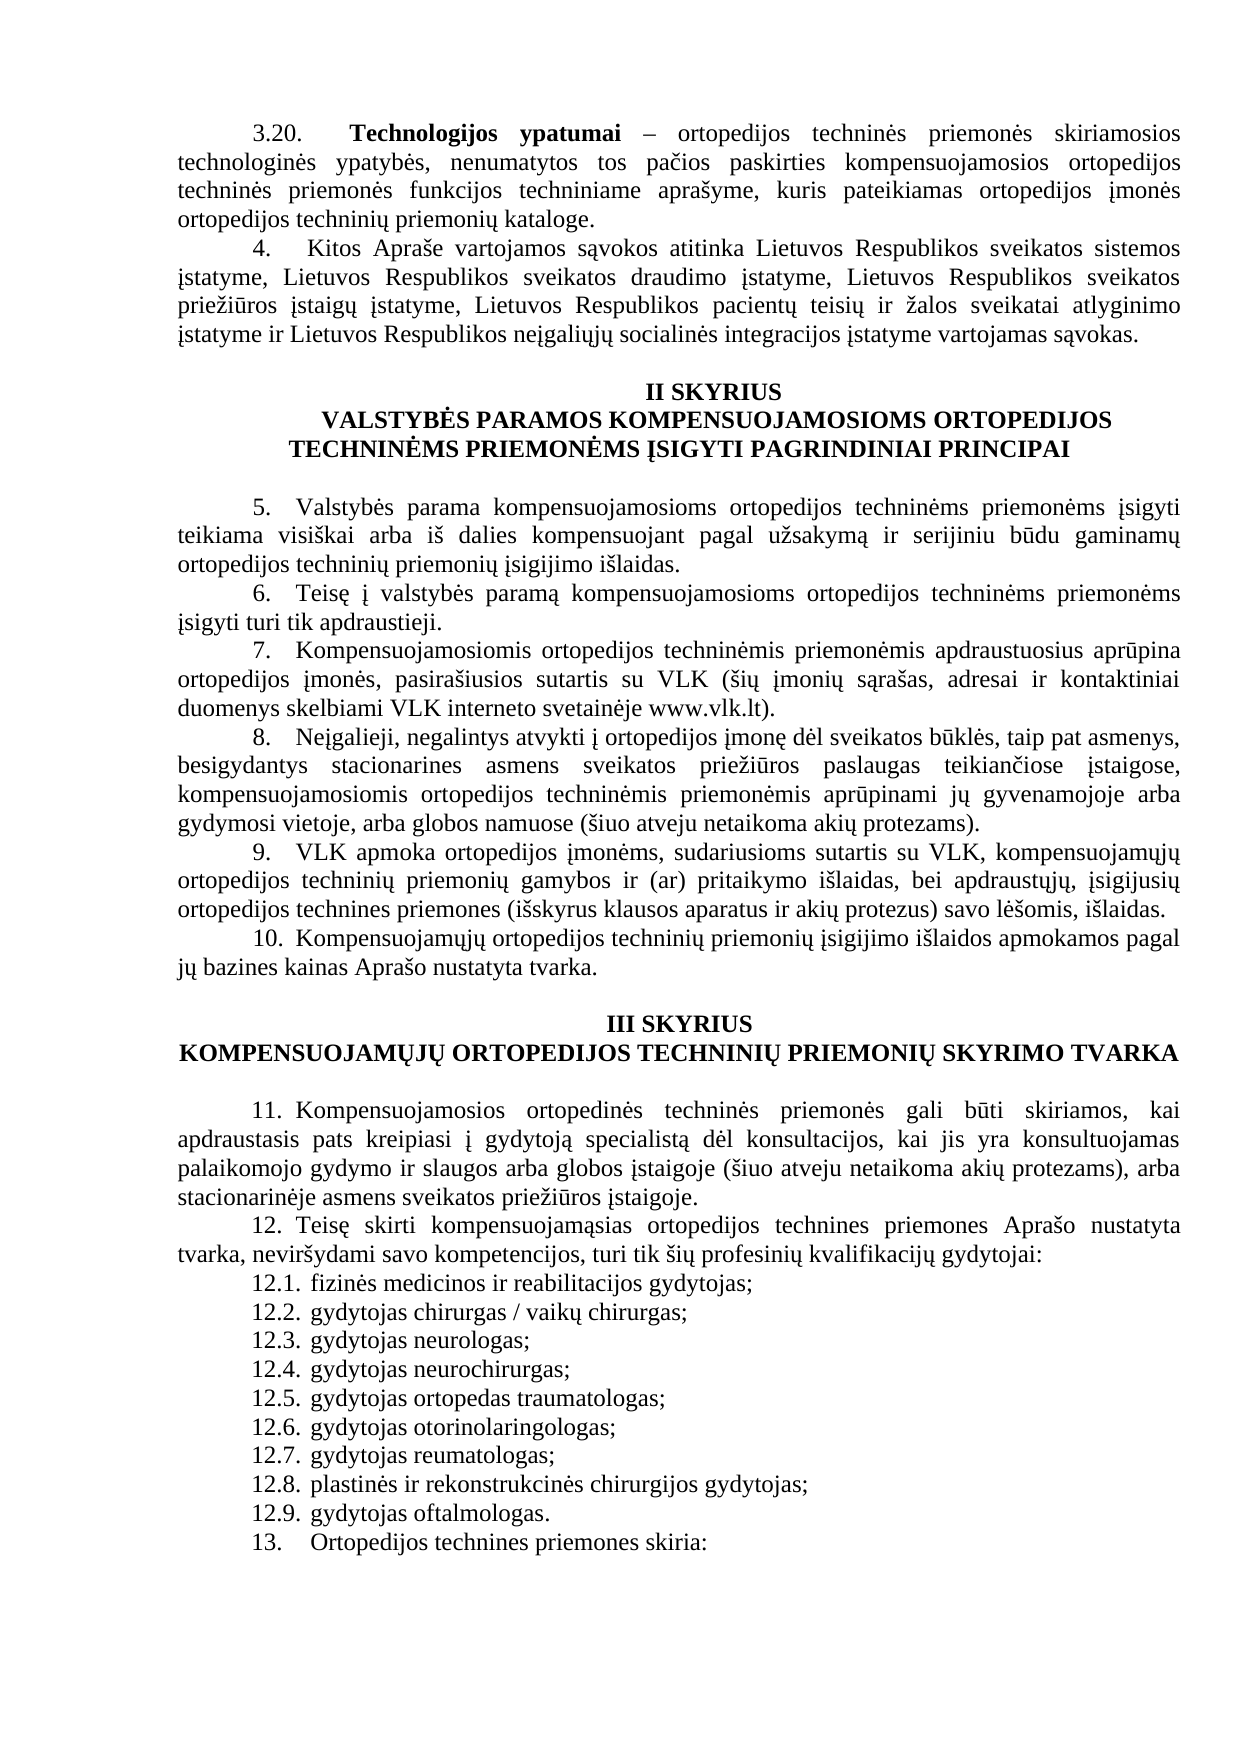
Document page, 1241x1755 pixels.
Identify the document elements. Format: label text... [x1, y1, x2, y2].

text 7. Kompensuojamosiomis ortopedijos techninėmis priemonėmis apdraustuosius aprūpina ortopedijos įmonės, pasirašiusios sutartis su VLK (šių įmonių sąrašas, adresai ir kontaktiniai duomenys skelbiami VLK interneto svetainėje www.vlk.lt). [177, 636, 1181, 722]
text 12. Teisę skirti kompensuojamąsias ortopedijos technines priemones Aprašo nustatyta tvarka, neviršydami savo kompetencijos, turi tik šių profesinių kvalifikacijų gydytojai: [177, 1211, 1181, 1268]
text 12.4. gydytojas neurochirurgas; [177, 1354, 1181, 1383]
text 13. Ortopedijos technines priemones skiria: [177, 1527, 1181, 1556]
text 11. Kompensuojamosios ortopedinės techninės priemonės gali būti skiriamos, kai apdraustasis pats kreipiasi į gydytoją specialistą dėl konsultacijos, kai jis yra konsultuojamas palaikomojo gydymo ir slaugos arba globos įstaigoje (šiuo atveju netaikoma akių protezams), arba stacionarinėje asmens sveikatos priežiūros įstaigoje. [177, 1096, 1181, 1211]
text 9. VLK apmoka ortopedijos įmonėms, sudariusioms sutartis su VLK, kompensuojamųjų ortopedijos techninių priemonių gamybos ir (ar) pritaikymo išlaidas, bei apdraustųjų, įsigijusių ortopedijos technines priemones (išskyrus klausos aparatus ir akių protezus) savo lėšomis, išlaidas. [177, 837, 1181, 923]
text III SKYRIUS [177, 1009, 1181, 1038]
text 12.3. gydytojas neurologas; [177, 1326, 1181, 1354]
text 12.2. gydytojas chirurgas / vaikų chirurgas; [177, 1297, 1181, 1326]
text 4. Kitos Apraše vartojamos sąvokos atitinka Lietuvos Respublikos sveikatos sistemos įstatyme, Lietuvos Respublikos sveikatos draudimo įstatyme, Lietuvos Respublikos sveikatos priežiūros įstaigų įstatyme, Lietuvos Respublikos pacientų teisių ir žalos sveikatai atlyginimo įstatyme ir Lietuvos Respublikos neįgaliųjų socialinės integracijos įstatyme vartojamas sąvokas. [177, 233, 1181, 348]
text 12.1. fizinės medicinos ir reabilitacijos gydytojas; [177, 1268, 1181, 1297]
text 12.7. gydytojas reumatologas; [177, 1441, 1181, 1469]
text 12.9. gydytojas oftalmologas. [177, 1498, 1181, 1527]
text 12.6. gydytojas otorinolaringologas; [177, 1412, 1181, 1441]
text KOMPENSUOJAMŲJŲ ORTOPEDIJOS TECHNINIŲ PRIEMONIŲ SKYRIMO TVARKA [177, 1038, 1181, 1067]
text 3.20. Technologijos ypatumai – ortopedijos techninės priemonės skiriamosios technologinės ypatybės, nenumatytos tos pačios paskirties kompensuojamosios ortopedijos techninės priemonės funkcijos techniniame aprašyme, kuris pateikiamas ortopedijos įmonės ortopedijos techninių priemonių kataloge. [177, 118, 1181, 233]
text II SKYRIUS [177, 377, 1181, 406]
text VALSTYBĖS PARAMOS KOMPENSUOJAMOSIOMS ortopediJOS techninėms priemonėms įsigyti PAGRINDINIAI PRINCIPAI [177, 406, 1181, 463]
text 5. Valstybės parama kompensuojamosioms ortopedijos techninėms priemonėms įsigyti teikiama visiškai arba iš dalies kompensuojant pagal užsakymą ir serijiniu būdu gaminamų ortopedijos techninių priemonių įsigijimo išlaidas. [177, 492, 1181, 578]
text 8. Neįgalieji, negalintys atvykti į ortopedijos įmonę dėl sveikatos būklės, taip pat asmenys, besigydantys stacionarines asmens sveikatos priežiūros paslaugas teikiančiose įstaigose, kompensuojamosiomis ortopedijos techninėmis priemonėmis aprūpinami jų gyvenamojoje arba gydymosi vietoje, arba globos namuose (šiuo atveju netaikoma akių protezams). [177, 722, 1181, 837]
text 6. Teisę į valstybės paramą kompensuojamosioms ortopedijos techninėms priemonėms įsigyti turi tik apdraustieji. [177, 578, 1181, 636]
text 10. Kompensuojamųjų ortopedijos techninių priemonių įsigijimo išlaidos apmokamos pagal jų bazines kainas Aprašo nustatyta tvarka. [177, 923, 1181, 981]
text 12.5. gydytojas ortopedas traumatologas; [177, 1383, 1181, 1412]
text 12.8. plastinės ir rekonstrukcinės chirurgijos gydytojas; [177, 1469, 1181, 1498]
